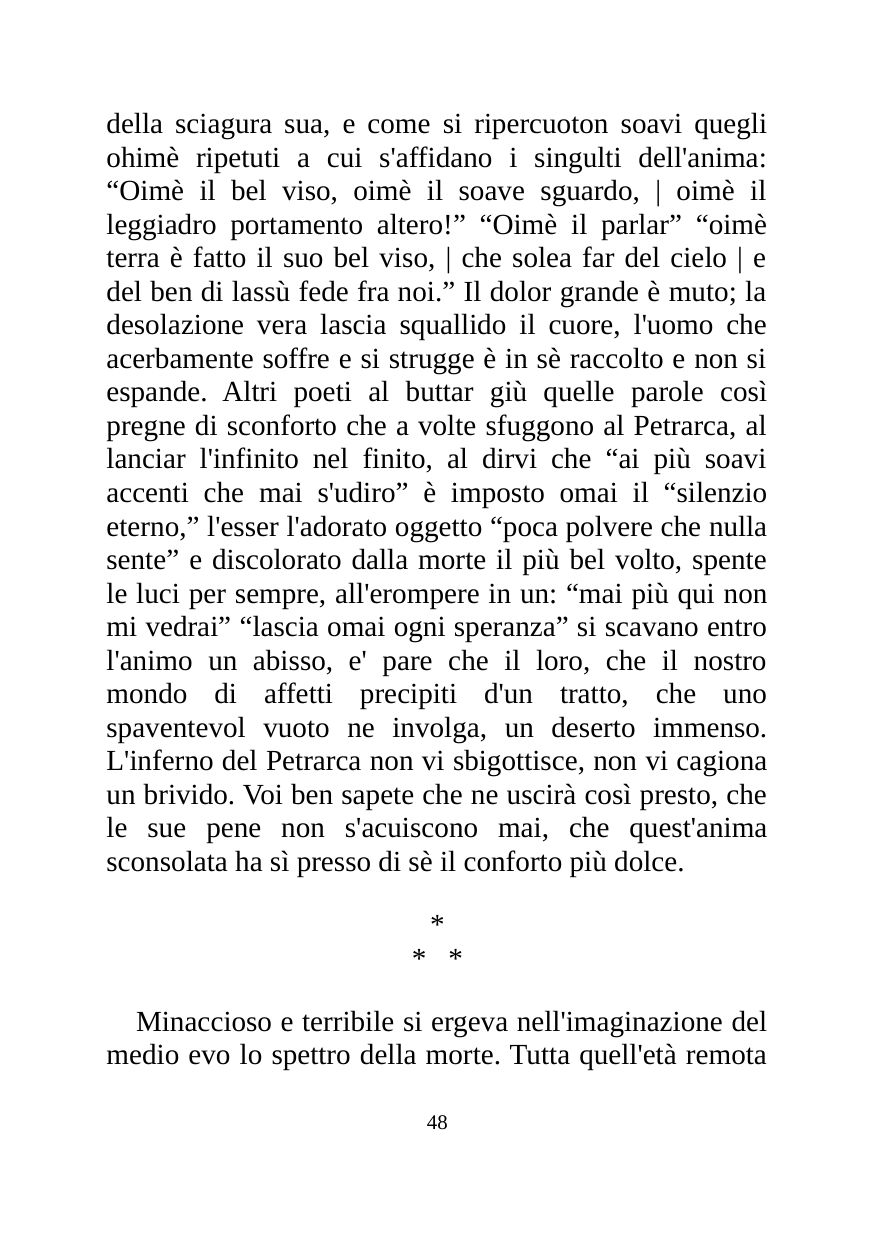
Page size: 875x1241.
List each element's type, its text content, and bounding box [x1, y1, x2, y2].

text * * * [106, 907, 768, 974]
text della sciagura sua, e come si ripercuoton soavi quegli ohimè ripetuti a cui s'affidano i singulti dell'anima: “Oimè il bel viso, oimè il soave sguardo, | oimè il leggiadro portamento altero!” “Oimè il parlar” “oimè terra è fatto il suo bel viso, | che solea far del cielo | e del ben di lassù fede fra noi.” Il dolor grande è muto; la desolazione vera lascia squallido il cuore, l'uomo che acerbamente soffre e si strugge è in sè raccolto e non si espande. Altri poeti al buttar giù quelle parole così pregne di sconforto che a volte sfuggono al Petrarca, al lanciar l'infinito nel finito, al dirvi che “ai più soavi accenti che mai s'udiro” è imposto omai il “silenzio eterno,” l'esser l'adorato oggetto “poca polvere che nulla sente” e discolorato dalla morte il più bel volto, spente le luci per sempre, all'erompere in un: “mai più qui non mi vedrai” “lascia omai ogni speranza” si scavano entro l'animo un abisso, e' pare che il loro, che il nostro mondo di affetti precipiti d'un tratto, che uno spaventevol vuoto ne involga, un deserto immenso. L'inferno del Petrarca non vi sbigottisce, non vi cagiona un brivido. Voi ben sapete che ne uscirà così presto, che le sue pene non s'acuiscono mai, che quest'anima sconsolata ha sì presso di sè il conforto più dolce. [106, 106, 768, 878]
text Minaccioso e terribile si ergeva nell'imaginazione del medio evo lo spettro della morte. Tutta quell'età remota [106, 1004, 768, 1071]
